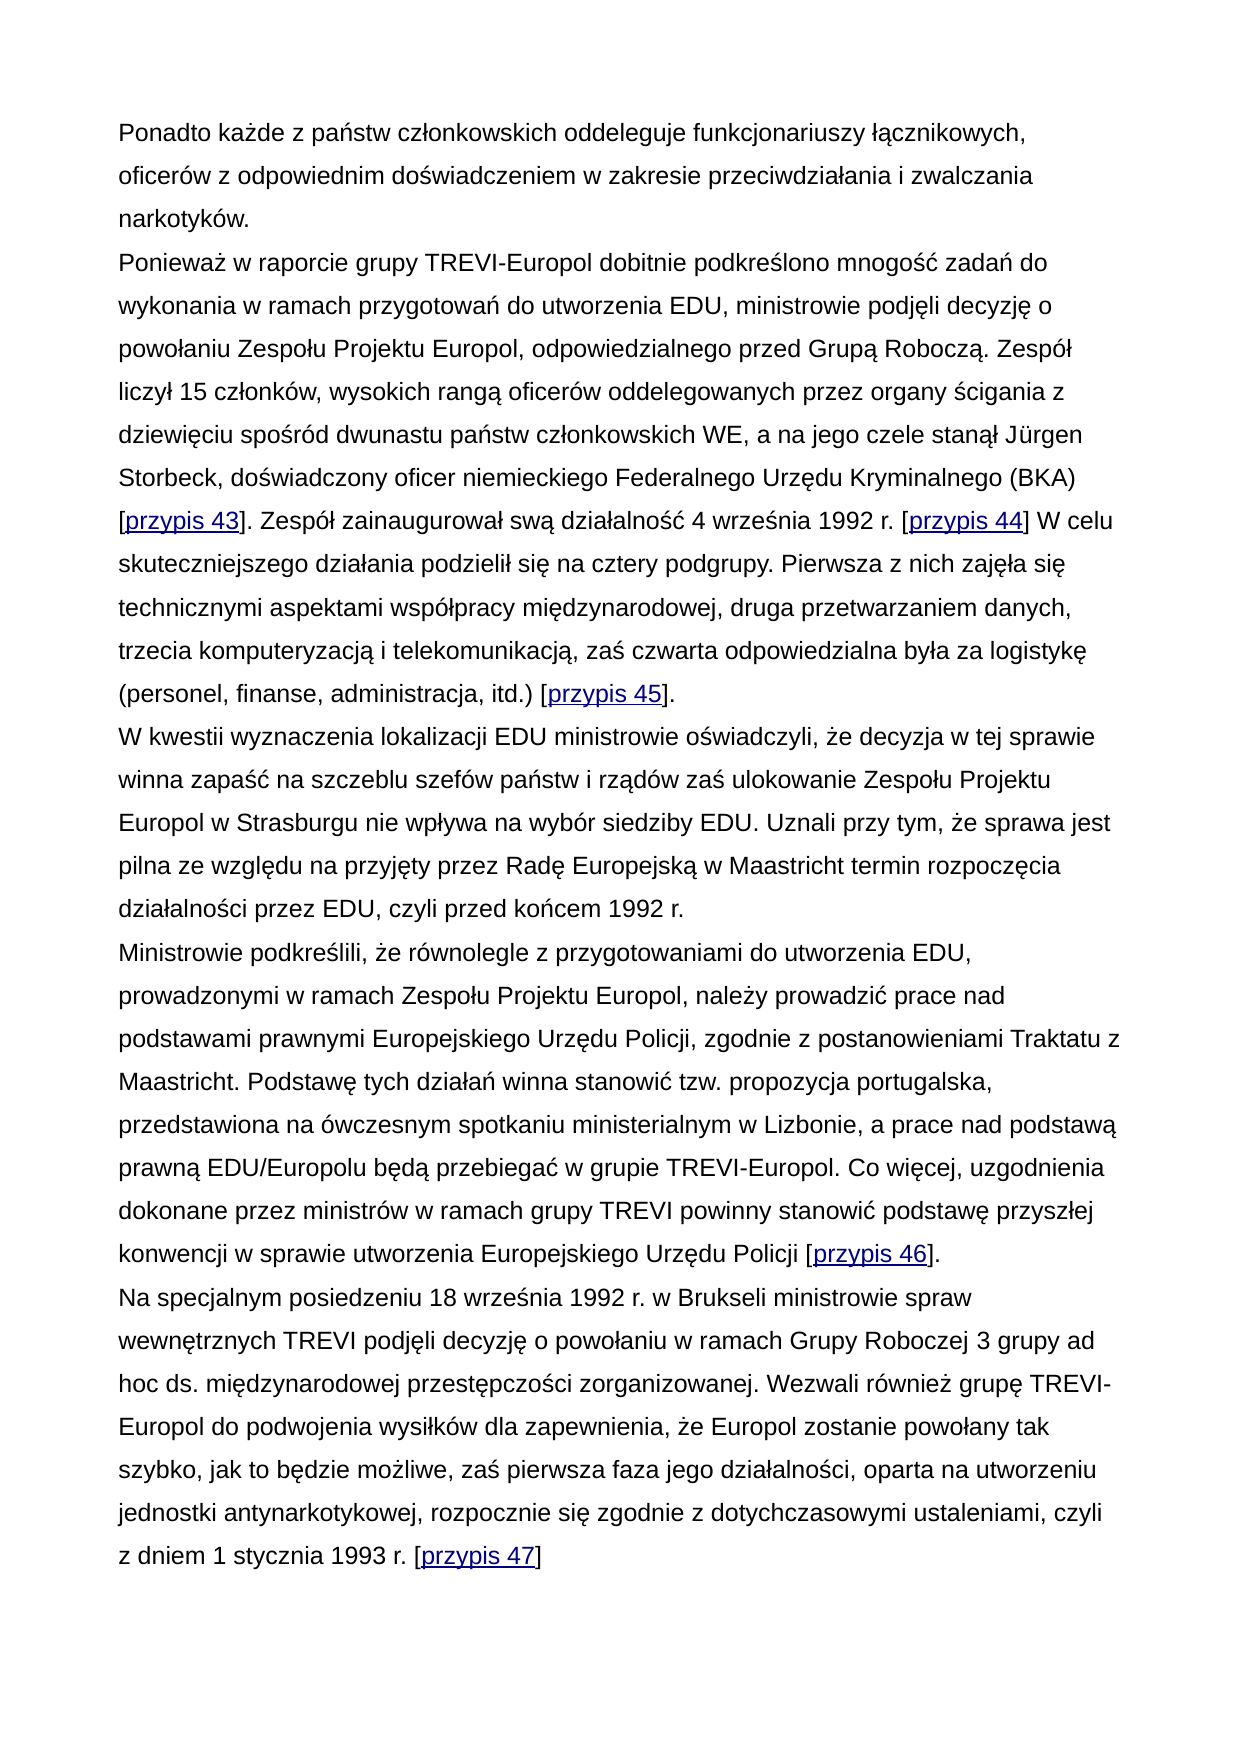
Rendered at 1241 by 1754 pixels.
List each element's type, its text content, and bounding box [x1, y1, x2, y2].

text W kwestii wyznaczenia lokalizacji EDU ministrowie oświadczyli, że decyzja w tej sprawie winna zapaść na szczeblu szefów państw i rządów zaś ulokowanie Zespołu Projektu Europol w Strasburgu nie wpływa na wybór siedziby EDU. Uznali przy tym, że sprawa jest pilna ze względu na przyjęty przez Radę Europejską w Maastricht termin rozpoczęcia działalności przez EDU, czyli przed końcem 1992 r. [118, 722, 1122, 923]
text Ministrowie podkreślili, że równolegle z przygotowaniami do utworzenia EDU, prowadzonymi w ramach Zespołu Projektu Europol, należy prowadzić prace nad podstawami prawnymi Europejskiego Urzędu Policji, zgodnie z postanowieniami Traktatu z Maastricht. Podstawę tych działań winna stanowić tzw. propozycja portugalska, przedstawiona na ówczesnym spotkaniu ministerialnym w Lizbonie, a prace nad podstawą prawną EDU/Europolu będą przebiegać w grupie TREVI-Europol. Co więcej, uzgodnienia dokonane przez ministrów w ramach grupy TREVI powinny stanowić podstawę przyszłej konwencji w sprawie utworzenia Europejskiego Urzędu Policji [przypis 46]. [118, 937, 1122, 1268]
text Ponadto każde z państw członkowskich oddeleguje funkcjonariuszy łącznikowych, oficerów z odpowiednim doświadczeniem w zakresie przeciwdziałania i zwalczania narkotyków. [118, 118, 1122, 233]
text Na specjalnym posiedzeniu 18 września 1992 r. w Brukseli ministrowie spraw wewnętrznych TREVI podjęli decyzję o powołaniu w ramach Grupy Roboczej 3 grupy ad hoc ds. międzynarodowej przestępczości zorganizowanej. Wezwali również grupę TREVI-Europol do podwojenia wysiłków dla zapewnienia, że Europol zostanie powołany tak szybko, jak to będzie możliwe, zaś pierwsza faza jego działalności, oparta na utworzeniu jednostki antynarkotykowej, rozpocznie się zgodnie z dotychczasowymi ustaleniami, czyli z dniem 1 stycznia 1993 r. [przypis 47] [118, 1282, 1122, 1570]
text Ponieważ w raporcie grupy TREVI-Europol dobitnie podkreślono mnogość zadań do wykonania w ramach przygotowań do utworzenia EDU, ministrowie podjęli decyzję o powołaniu Zespołu Projektu Europol, odpowiedzialnego przed Grupą Roboczą. Zespół liczył 15 członków, wysokich rangą oficerów oddelegowanych przez organy ścigania z dziewięciu spośród dwunastu państw członkowskich WE, a na jego czele stanął Jürgen Storbeck, doświadczony oficer niemieckiego Federalnego Urzędu Kryminalnego (BKA) [przypis 43]. Zespół zainaugurował swą działalność 4 września 1992 r. [przypis 44] W celu skuteczniejszego działania podzielił się na cztery podgrupy. Pierwsza z nich zajęła się technicznymi aspektami współpracy międzynarodowej, druga przetwarzaniem danych, trzecia komputeryzacją i telekomunikacją, zaś czwarta odpowiedzialna była za logistykę (personel, finanse, administracja, itd.) [przypis 45]. [118, 247, 1122, 707]
